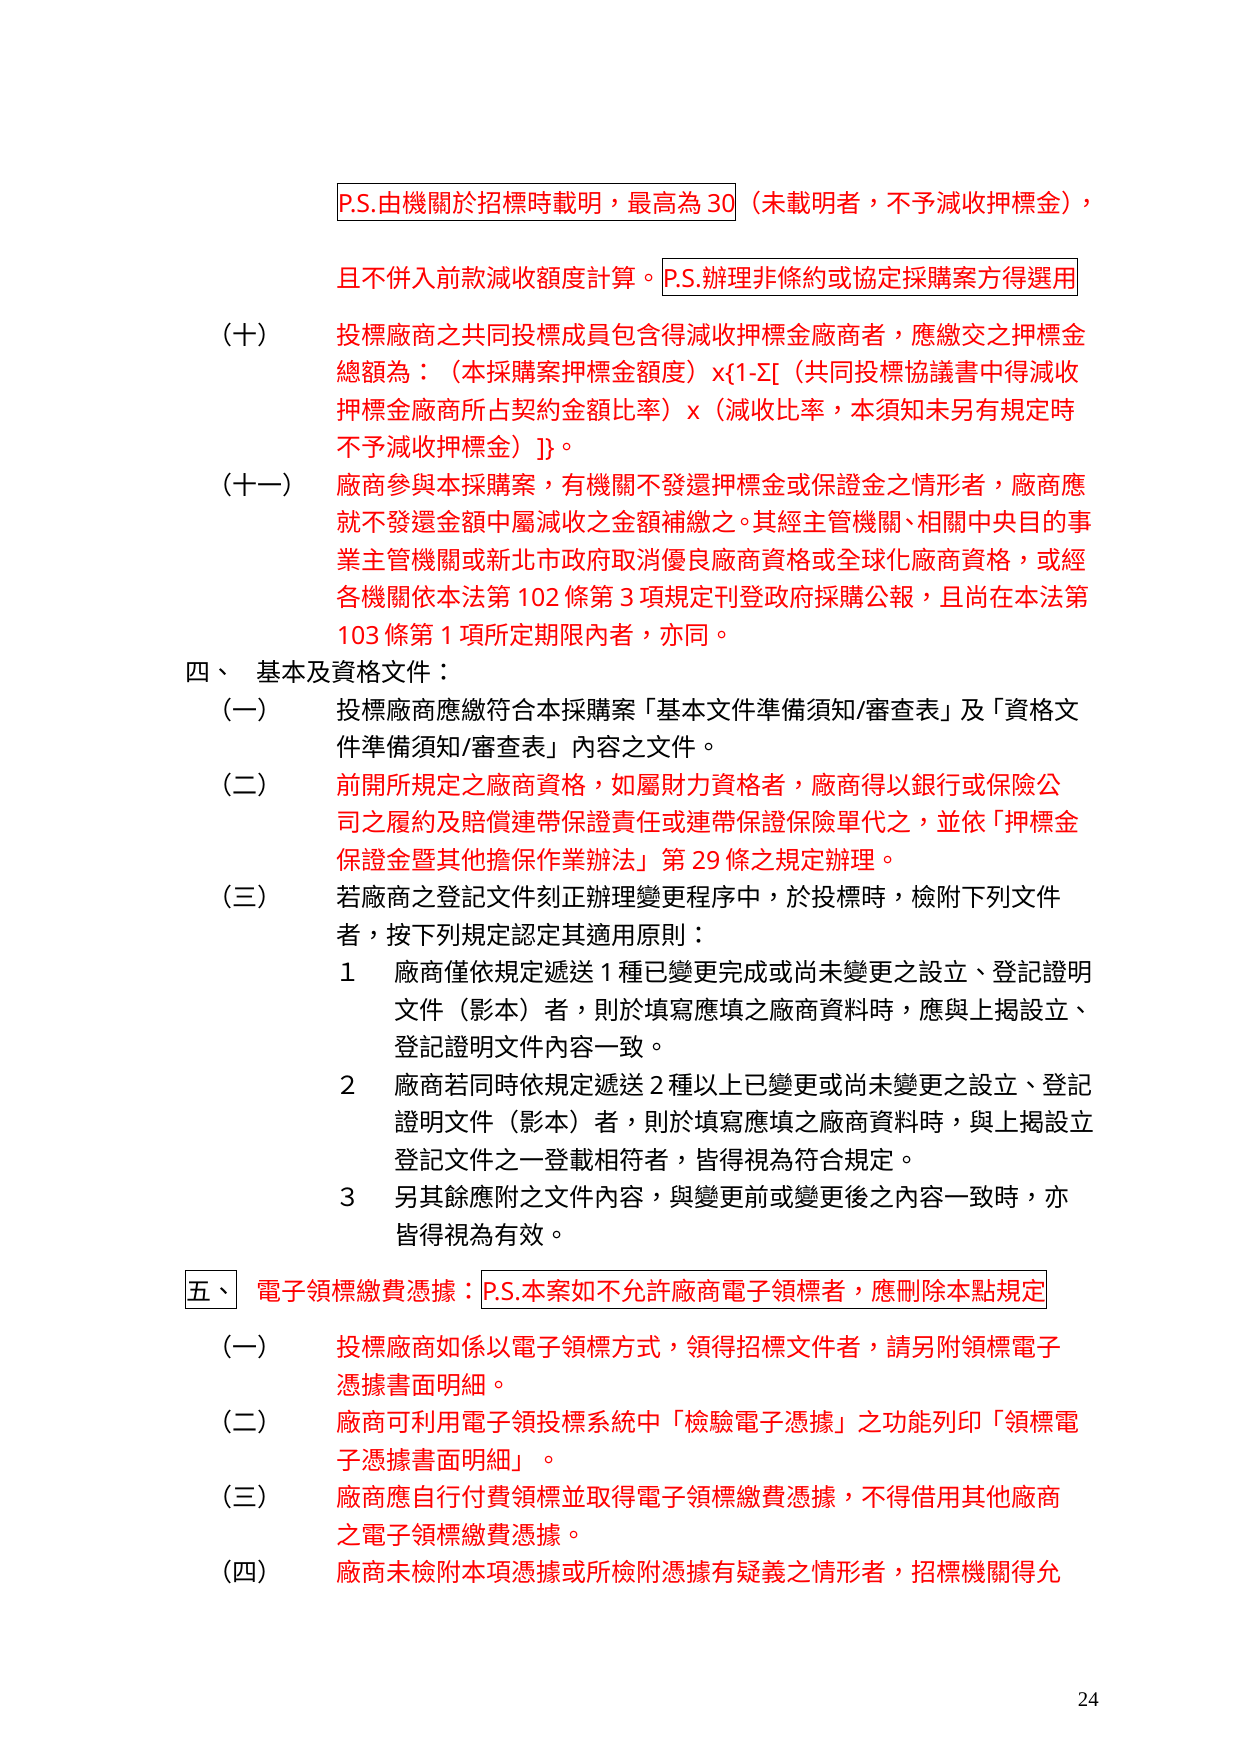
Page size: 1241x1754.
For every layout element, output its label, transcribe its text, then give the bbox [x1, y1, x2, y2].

subtitle 另其餘應附之文件內容，與變更前或變更後之內容一致時，亦皆得視為有效。 [335, 1177, 1092, 1252]
subtitle 若廠商之登記文件刻正辦理變更程序中，於投標時，檢附下列文件者，按下列規定認定其適用原則： [207, 877, 1079, 952]
subtitle 基本及資格文件： [185, 652, 1079, 689]
subtitle 投標廠商之共同投標成員包含得減收押標金廠商者，應繳交之押標金總額為：（本採購案押標金額度）x{1-Σ[（共同投標協議書中得減收押標金廠商所占契約金額比率）x（減收比率，本須知未另有規定時不予減收押標金）]}。 [207, 314, 1092, 464]
subtitle 廠商僅依規定遞送1種已變更完成或尚未變更之設立、登記證明文件（影本）者，則於填寫應填之廠商資料時，應與上揭設立、登記證明文件內容一致。 [335, 952, 1092, 1064]
subtitle 前開所規定之廠商資格，如屬財力資格者，廠商得以銀行或保險公司之履約及賠償連帶保證責任或連帶保證保險單代之，並依「押標金保證金暨其他擔保作業辦法」第29條之規定辦理。 [207, 764, 1079, 877]
subtitle 投標廠商屬押標金保證金暨其他擔保作業辦法第33條之6所稱全球化廠商者，得予以減收押標金，減收額度為原定應繳總額之﹍﹍% P.S.由機關於招標時載明，最高為30（未載明者，不予減收押標金），且不併入前款減收額度計算。P.S.辦理非條約或協定採購案方得選用 [207, 164, 1092, 314]
subtitle 投標廠商應繳符合本採購案「基本文件準備須知/審查表」及「資格文件準備須知/審查表」內容之文件。 [207, 689, 1079, 764]
subtitle 投標廠商如係以電子領標方式，領得招標文件者，請另附領標電子憑據書面明細。 [207, 1327, 1079, 1402]
subtitle 廠商可利用電子領投標系統中「檢驗電子憑據」之功能列印「領標電子憑據書面明細」。 [207, 1402, 1079, 1477]
subtitle 廠商參與本採購案，有機關不發還押標金或保證金之情形者，廠商應就不發還金額中屬減收之金額補繳之。其經主管機關、相關中央目的事業主管機關或新北市政府取消優良廠商資格或全球化廠商資格，或經各機關依本法第102條第3項規定刊登政府採購公報，且尚在本法第103條第1項所定期限內者，亦同。 [207, 464, 1092, 652]
subtitle 電子領標繳費憑據：P.S.本案如不允許廠商電子領標者，應刪除本點規定 [185, 1252, 1079, 1327]
subtitle 廠商若同時依規定遞送2種以上已變更或尚未變更之設立、登記證明文件（影本）者，則於填寫應填之廠商資料時，與上揭設立、登記文件之一登載相符者，皆得視為符合規定。 [335, 1064, 1092, 1177]
subtitle 廠商未檢附本項憑據或所檢附憑據有疑義之情形者，招標機關得允 [207, 1552, 1079, 1589]
subtitle 廠商應自行付費領標並取得電子領標繳費憑據，不得借用其他廠商之電子領標繳費憑據。 [207, 1477, 1079, 1552]
